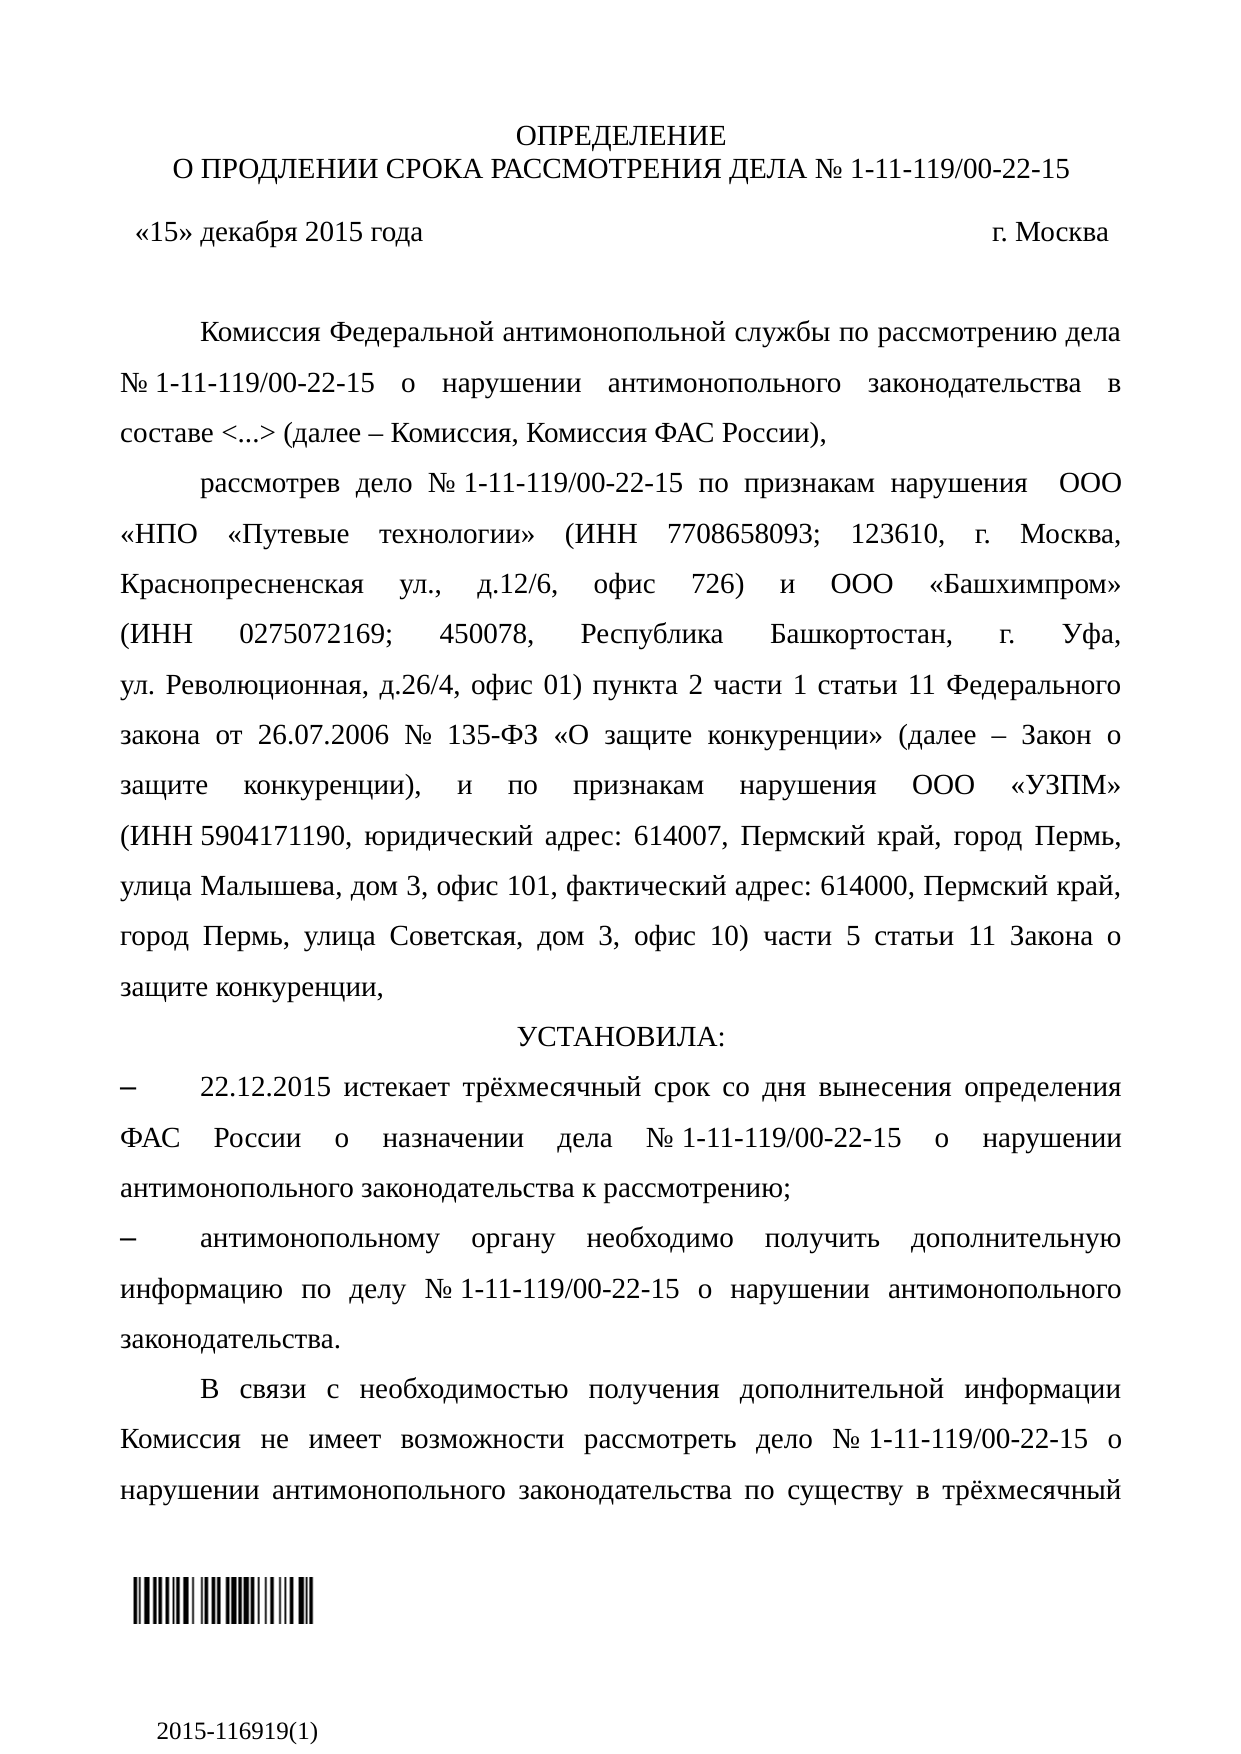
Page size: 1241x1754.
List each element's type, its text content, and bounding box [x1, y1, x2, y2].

text Комиссия Федеральной антимонопольной службы по рассмотрению дела № 1-11-119/00-22-15 о нарушении антимонопольного законодательства в составе <...> (далее – Комиссия, Комиссия ФАС России), [120, 314, 1122, 449]
list В связи с необходимостью получения дополнительной информации Комиссия не имеет возможности рассмотреть дело № 1-11-119/00-22-15 о нарушении антимонопольного законодательства по существу в трёхмесячный [120, 1371, 1122, 1506]
text УСТАНОВИЛА: [120, 1019, 1122, 1052]
text рассмотрев дело № 1-11-119/00-22-15 по признакам нарушения ООО «НПО «Путевые технологии» (ИНН 7708658093; 123610, г. Москва, Краснопресненская ул., д.12/6, офис 726) и ООО «Башхимпром» (ИНН 0275072169; 450078, Республика Башкортостан, г. Уфа, ул. Революционная, д.26/4, офис 01) пункта 2 части 1 статьи 11 Федерального закона от 26.07.2006 № 135-ФЗ «О защите конкуренции» (далее – Закон о защите конкуренции), и по признакам нарушения ООО «УЗПМ» (ИНН 5904171190, юридический адрес: 614007, Пермский край, город Пермь, улица Малышева, дом 3, офис 101, фактический адрес: 614000, Пермский край, город Пермь, улица Советская, дом 3, офис 10) части 5 статьи 11 Закона о защите конкуренции, [120, 466, 1122, 1002]
list антимонопольному органу необходимо получить дополнительную информацию по делу № 1-11-119/00-22-15 о нарушении антимонопольного законодательства. [120, 1220, 1122, 1354]
text ОПРЕДЕЛЕНИЕ [120, 118, 1122, 152]
text «15» декабря 2015 года г. Москва [120, 214, 1122, 247]
text О ПРОДЛЕНИИ СРОКА РАССМОТРЕНИЯ ДЕЛА № 1-11-119/00-22-15 [120, 152, 1122, 185]
picture [118, 1577, 331, 1624]
list 22.12.2015 истекает трёхмесячный срок со дня вынесения определения ФАС России о назначении дела № 1-11-119/00-22-15 о нарушении антимонопольного законодательства к рассмотрению; [120, 1069, 1122, 1203]
